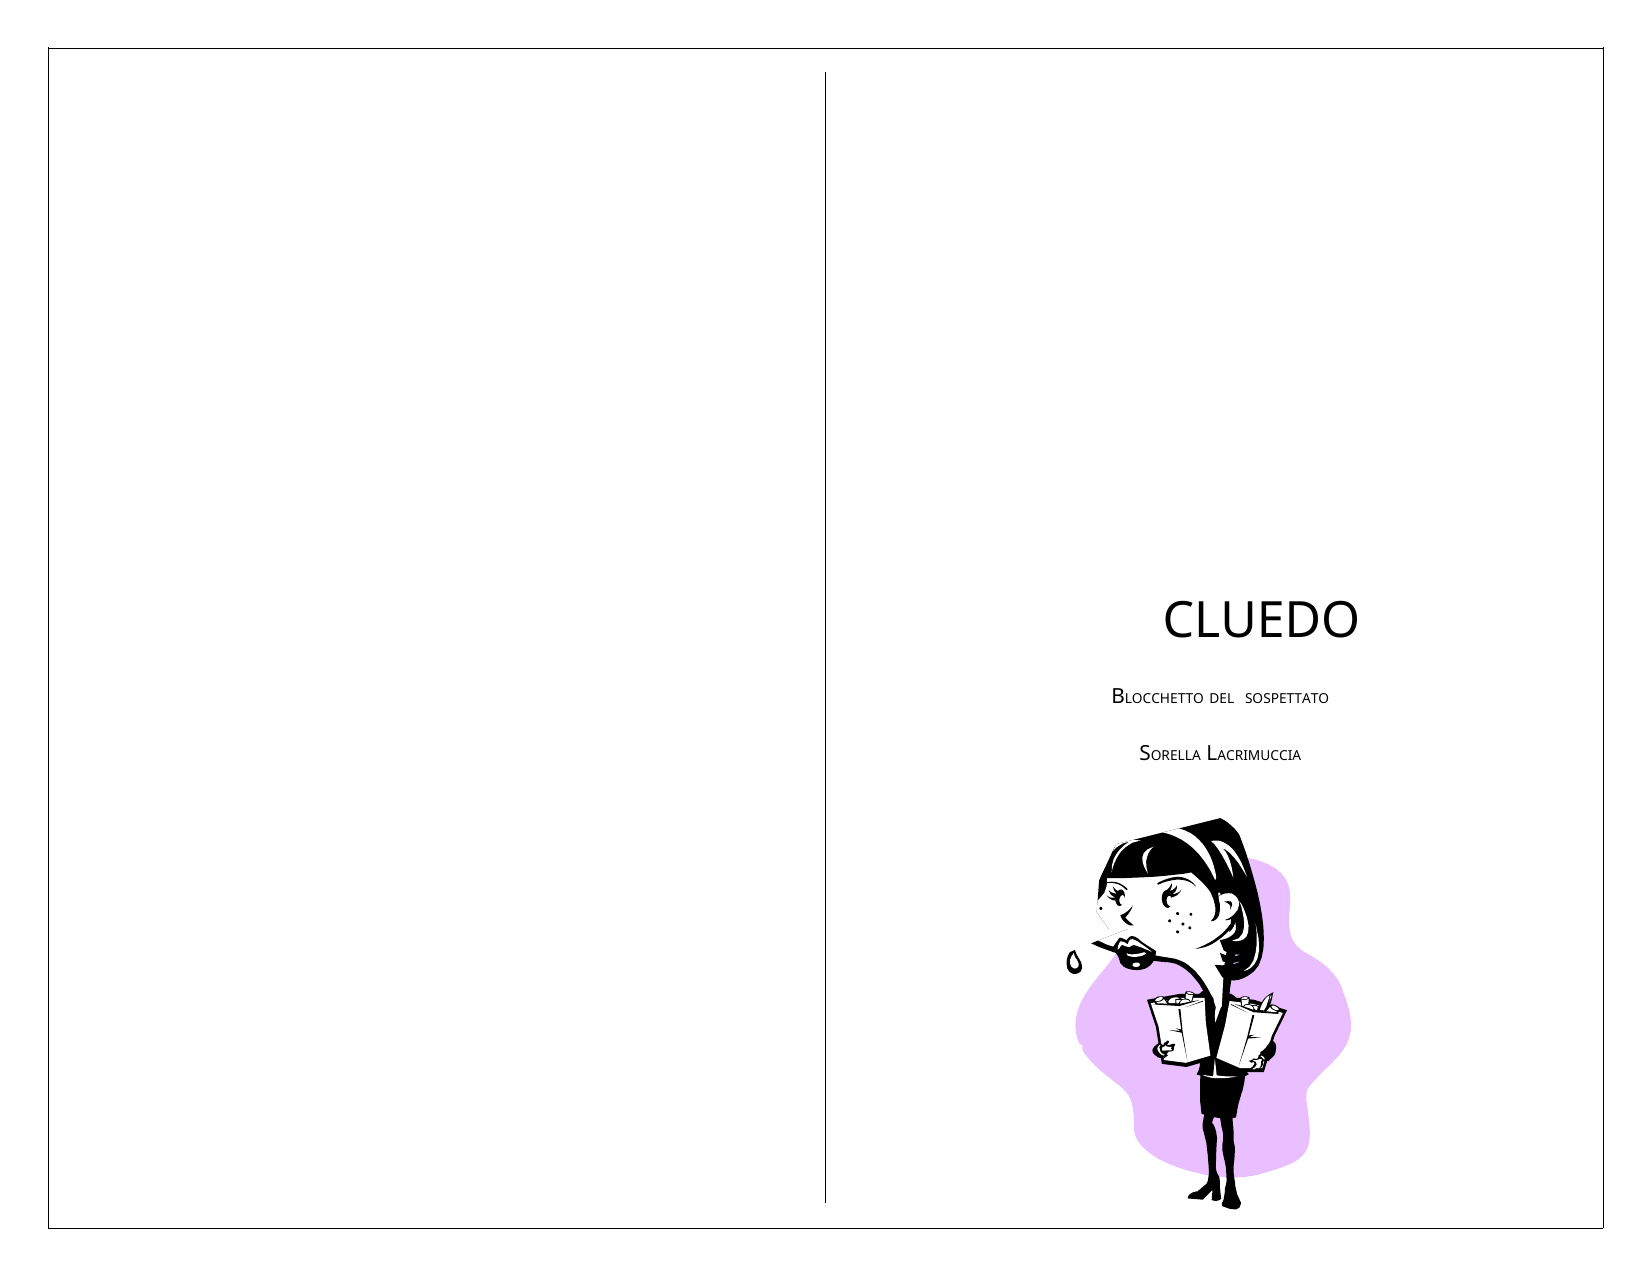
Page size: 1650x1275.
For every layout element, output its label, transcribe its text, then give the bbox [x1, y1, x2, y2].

text CLUEDO [1087, 584, 1577, 652]
text Sorella Lacrimuccia [862, 738, 1577, 766]
text Blocchetto del sospettato [862, 681, 1577, 709]
